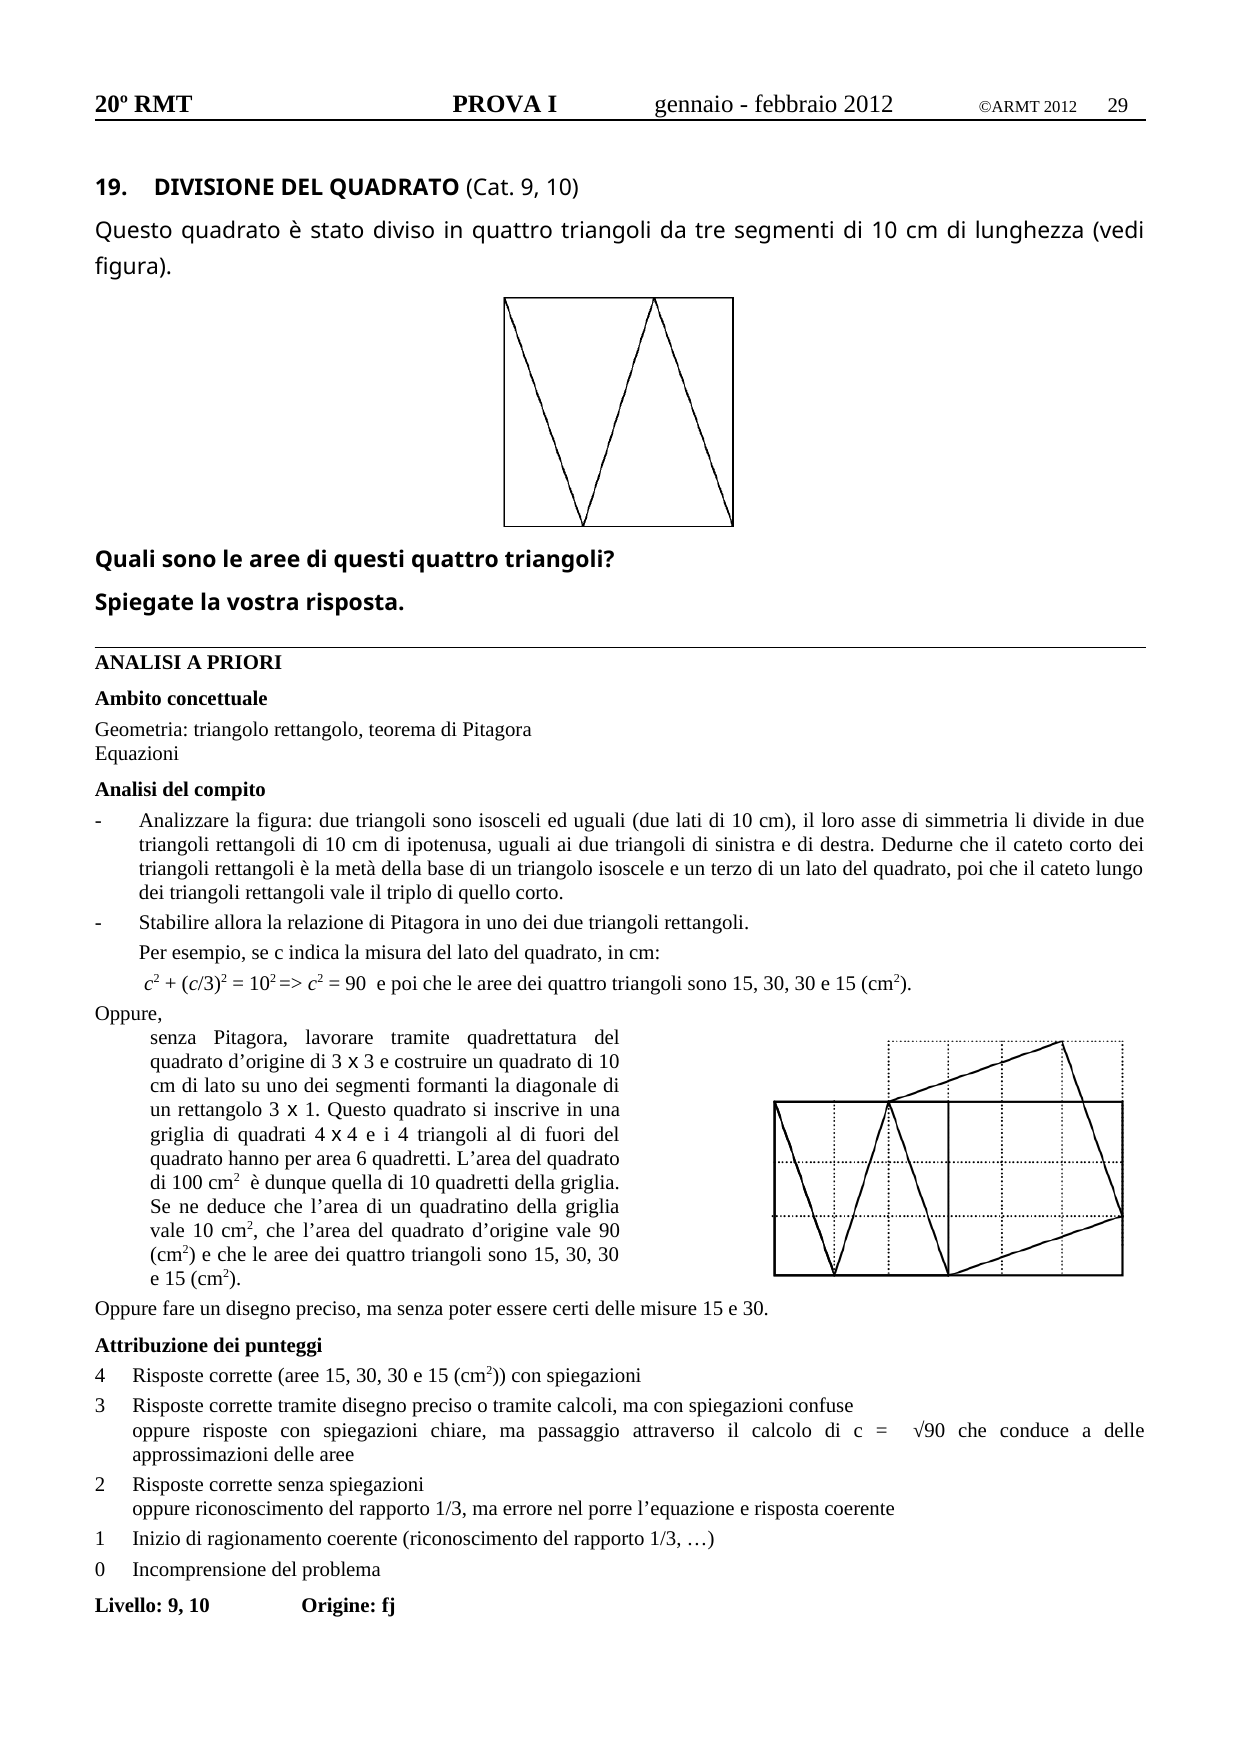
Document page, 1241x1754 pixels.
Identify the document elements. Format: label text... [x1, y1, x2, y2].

text Oppure, [94, 1001, 1146, 1025]
text Per esempio, se c indica la misura del lato del quadrato, in cm: [94, 940, 1146, 964]
picture [761, 1030, 1135, 1285]
text 3 Risposte corrette tramite disegno preciso o tramite calcoli, ma con spiegazioni confuse [94, 1393, 1146, 1417]
text Quali sono le aree di questi quattro triangoli? [94, 543, 1146, 575]
text - Stabilire allora la relazione di Pitagora in uno dei due triangoli rettangoli. [94, 910, 1146, 934]
text 0 Incomprensione del problema [94, 1557, 1146, 1581]
table_header [631, 1025, 1146, 1290]
text Equazioni [94, 741, 1146, 765]
text Spiegate la vostra risposta. [94, 586, 1146, 617]
text Questo quadrato è stato diviso in quattro triangoli da tre segmenti di 10 cm di lunghezza (vedi figura). [94, 214, 1146, 281]
picture [497, 292, 743, 533]
text Analisi a priori [94, 648, 1146, 674]
text 19. DIVISIONE DEL QUADRATO (Cat. 9, 10) [94, 171, 1146, 202]
text 4 Risposte corrette (aree 15, 30, 30 e 15 (cm2)) con spiegazioni [94, 1363, 1146, 1387]
text Attribuzione dei punteggi [94, 1333, 1146, 1357]
text oppure riconoscimento del rapporto 1/3, ma errore nel porre l’equazione e risposta coerente [94, 1496, 1146, 1520]
text Oppure fare un disegno preciso, ma senza poter essere certi delle misure 15 e 30. [94, 1296, 1146, 1320]
text - Analizzare la figura: due triangoli sono isosceli ed uguali (due lati di 10 cm), il loro asse di simmetria li divide in due triangoli rettangoli di 10 cm di ipotenusa, uguali ai due triangoli di sinistra e di destra. Dedurne che il cateto corto dei triangoli rettangoli è la metà della base di un triangolo isoscele e un terzo di un lato del quadrato, poi che il cateto lungo dei triangoli rettangoli vale il triplo di quello corto. [94, 807, 1146, 904]
table_header senza Pitagora, lavorare tramite quadrettatura del quadrato d’origine di 3 x 3 e costruire un quadrato di 10 cm di lato su uno dei segmenti formanti la diagonale di un rettangolo 3 x 1. Questo quadrato si inscrive in una griglia di quadrati 4 x 4 e i 4 triangoli al di fuori del quadrato hanno per area 6 quadretti. L’area del quadrato di 100 cm2 è dunque quella di 10 quadretti della griglia. Se ne deduce che l’area di un quadratino della griglia vale 10 cm2, che l’area del quadrato d’origine vale 90 (cm2) e che le aree dei quattro triangoli sono 15, 30, 30 e 15 (cm2). [139, 1025, 631, 1290]
text c2 + (c/3)2 = 102 => c2 = 90 e poi che le aree dei quattro triangoli sono 15, 30, 30 e 15 (cm2). [94, 971, 1146, 995]
text Livello: 9, 10 Origine: fj [94, 1593, 1146, 1617]
text Geometria: triangolo rettangolo, teorema di Pitagora [94, 717, 1146, 741]
text 1 Inizio di ragionamento coerente (riconoscimento del rapporto 1/3, …) [94, 1526, 1146, 1550]
text 2 Risposte corrette senza spiegazioni [94, 1472, 1146, 1496]
text oppure risposte con spiegazioni chiare, ma passaggio attraverso il calcolo di c = √90 che conduce a delle approssimazioni delle aree [94, 1417, 1146, 1466]
text Ambito concettuale [94, 686, 1146, 710]
text Analisi del compito [94, 777, 1146, 801]
